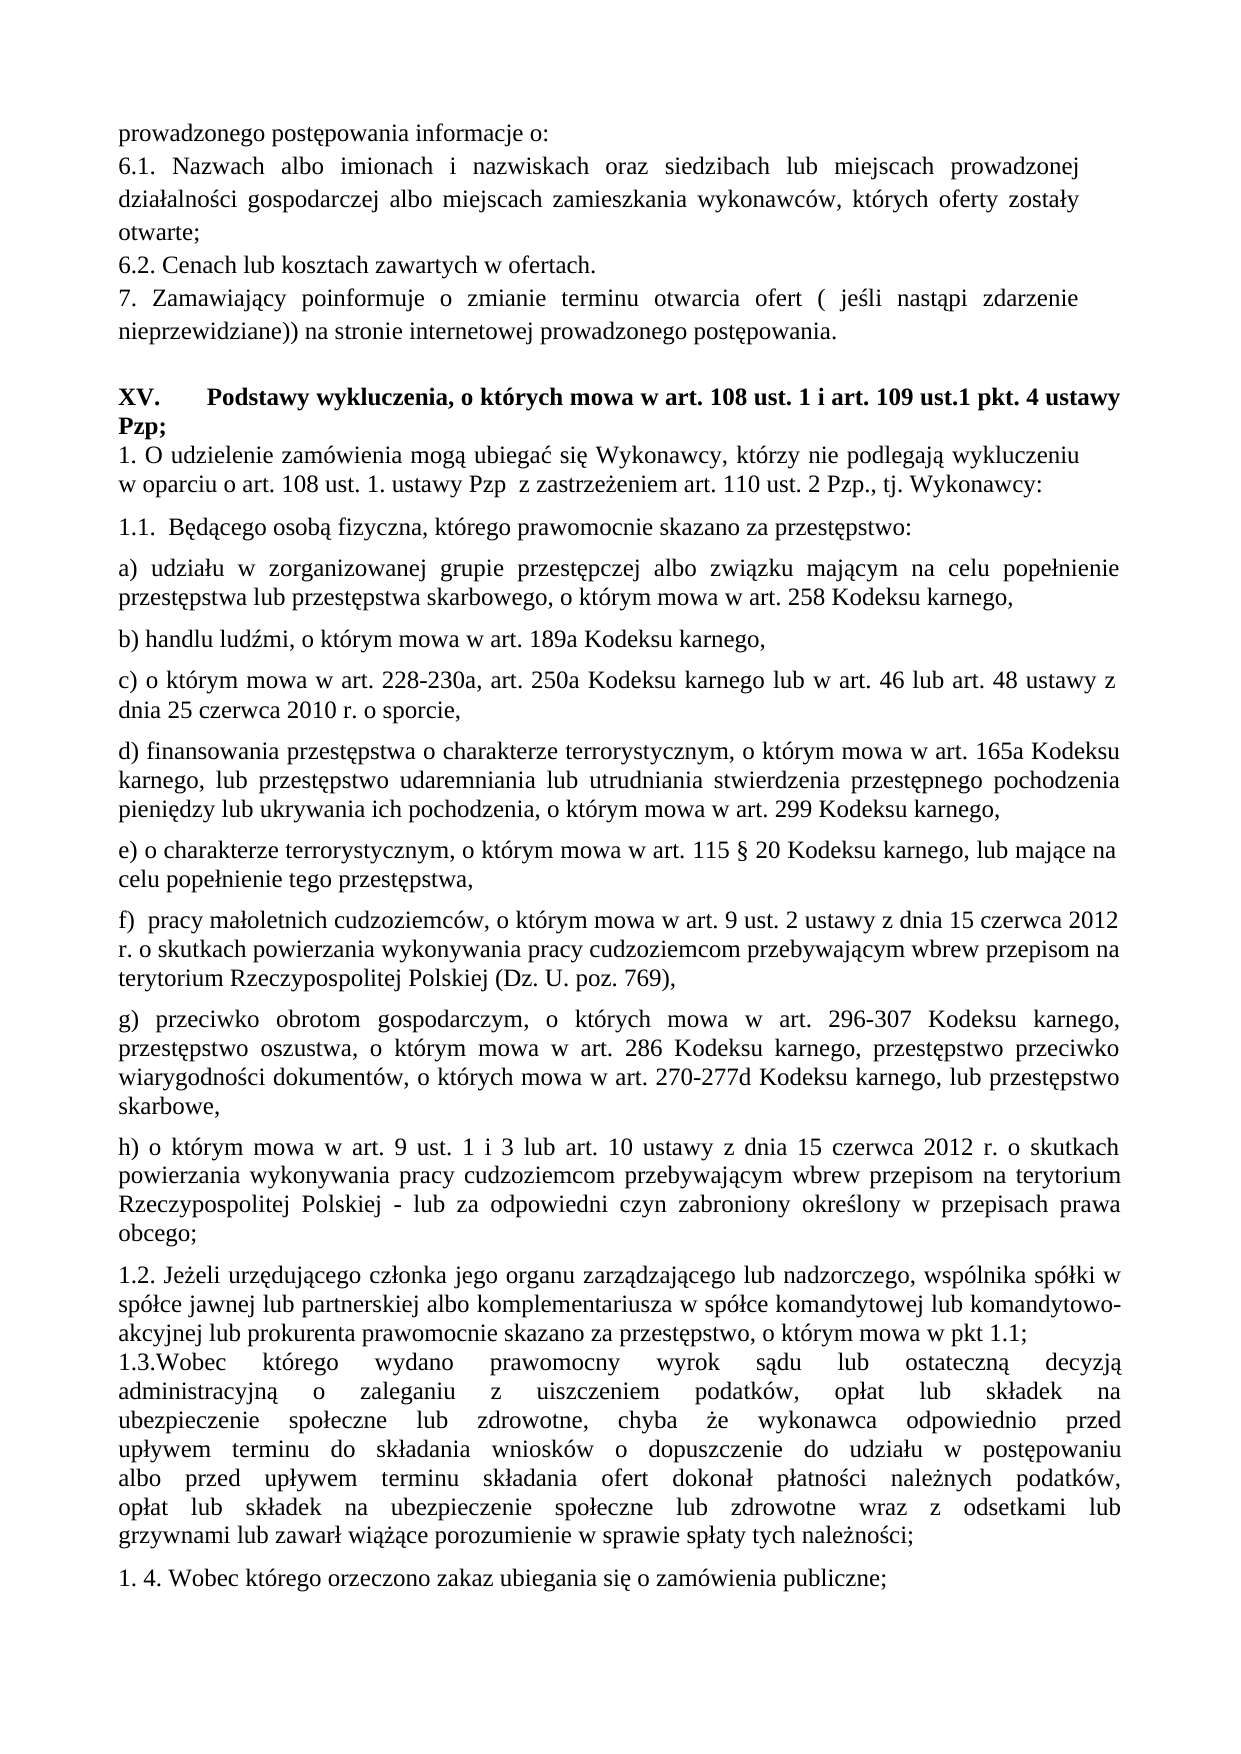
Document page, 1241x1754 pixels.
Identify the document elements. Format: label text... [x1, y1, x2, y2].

text 6.1. Nazwach albo imionach i nazwiskach oraz siedzibach lub miejscach prowadzonej działalności gospodarczej albo miejscach zamieszkania wykonawców, których oferty zostały otwarte; [118, 151, 1080, 246]
text d) finansowania przestępstwa o charakterze terrorystycznym, o którym mowa w art. 165a Kodeksu karnego, lub przestępstwo udaremniania lub utrudniania stwierdzenia przestępnego pochodzenia pieniędzy lub ukrywania ich pochodzenia, o którym mowa w art. 299 Kodeksu karnego, [118, 736, 1121, 823]
text 1.2. Jeżeli urzędującego członka jego organu zarządzającego lub nadzorczego, wspólnika spółki w spółce jawnej lub partnerskiej albo komplementariusza w spółce komandytowej lub komandytowo-akcyjnej lub prokurenta prawomocnie skazano za przestępstwo, o którym mowa w pkt 1.1; [118, 1260, 1122, 1347]
text XV. Podstawy wykluczenia, o których mowa w art. 108 ust. 1 i art. 109 ust.1 pkt. 4 ustawy Pzp; [118, 382, 1122, 440]
text g) przeciwko obrotom gospodarczym, o których mowa w art. 296-307 Kodeksu karnego, przestępstwo oszustwa, o którym mowa w art. 286 Kodeksu karnego, przestępstwo przeciwko wiarygodności dokumentów, o których mowa w art. 270-277d Kodeksu karnego, lub przestępstwo skarbowe, [118, 1004, 1121, 1120]
text e) o charakterze terrorystycznym, o którym mowa w art. 115 § 20 Kodeksu karnego, lub mające na celu popełnienie tego przestępstwa, [118, 836, 1118, 893]
text prowadzonego postępowania informacje o: [118, 118, 1080, 147]
text 6.2. Cenach lub kosztach zawartych w ofertach. [118, 250, 1122, 279]
text 1.3.Wobec którego wydano prawomocny wyrok sądu lub ostateczną decyzją administracyjną o zaleganiu z uiszczeniem podatków, opłat lub składek na ubezpieczenie społeczne lub zdrowotne, chyba że wykonawca odpowiednio przed upływem terminu do składania wniosków o dopuszczenie do udziału w postępowaniu albo przed upływem terminu składania ofert dokonał płatności należnych podatków, opłat lub składek na ubezpieczenie społeczne lub zdrowotne wraz z odsetkami lub grzywnami lub zawarł wiążące porozumienie w sprawie spłaty tych należności; [118, 1347, 1122, 1550]
text c) o którym mowa w art. 228-230a, art. 250a Kodeksu karnego lub w art. 46 lub art. 48 ustawy z dnia 25 czerwca 2010 r. o sporcie, [118, 665, 1118, 724]
text 7. Zamawiający poinformuje o zmianie terminu otwarcia ofert ( jeśli nastąpi zdarzenie nieprzewidziane)) na stronie internetowej prowadzonego postępowania. [118, 283, 1080, 345]
text f) pracy małoletnich cudzoziemców, o którym mowa w art. 9 ust. 2 ustawy z dnia 15 czerwca 2012 r. o skutkach powierzania wykonywania pracy cudzoziemcom przebywającym wbrew przepisom na terytorium Rzeczypospolitej Polskiej (Dz. U. poz. 769), [118, 905, 1120, 992]
text 1.1. Będącego osobą fizyczna, którego prawomocnie skazano za przestępstwo: [118, 512, 1122, 541]
text 1. O udzielenie zamówienia mogą ubiegać się Wykonawcy, którzy nie podlegają wykluczeniu w oparciu o art. 108 ust. 1. ustawy Pzp z zastrzeżeniem art. 110 ust. 2 Pzp., tj. Wykonawcy: [118, 440, 1081, 497]
text h) o którym mowa w art. 9 ust. 1 i 3 lub art. 10 ustawy z dnia 15 czerwca 2012 r. o skutkach powierzania wykonywania pracy cudzoziemcom przebywającym wbrew przepisom na terytorium Rzeczypospolitej Polskiej - lub za odpowiedni czyn zabroniony określony w przepisach prawa obcego; [118, 1132, 1122, 1248]
text b) handlu ludźmi, o którym mowa w art. 189a Kodeksu karnego, [118, 624, 1122, 653]
text 1. 4. Wobec którego orzeczono zakaz ubiegania się o zamówienia publiczne; [118, 1563, 1122, 1592]
text a) udziału w zorganizowanej grupie przestępczej albo związku mającym na celu popełnienie przestępstwa lub przestępstwa skarbowego, o którym mowa w art. 258 Kodeksu karnego, [118, 553, 1121, 611]
